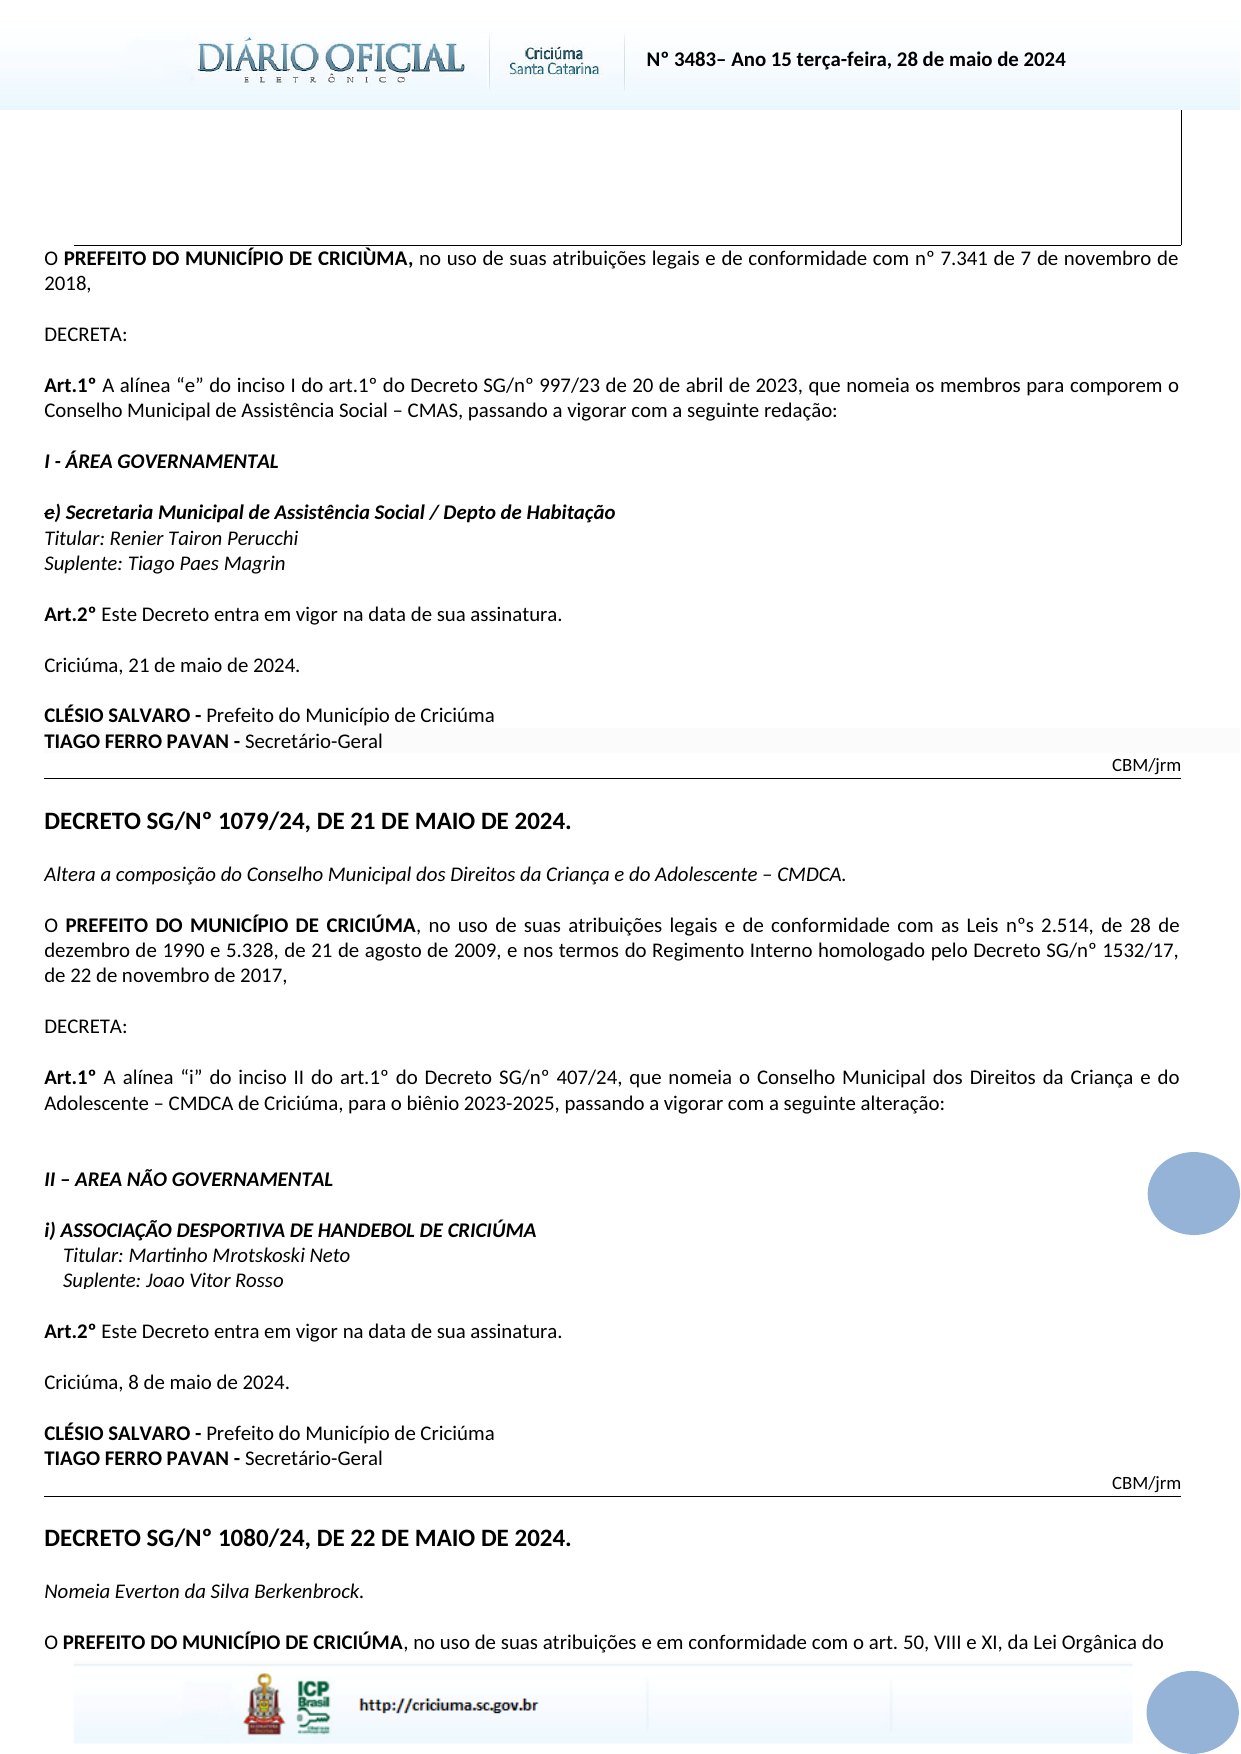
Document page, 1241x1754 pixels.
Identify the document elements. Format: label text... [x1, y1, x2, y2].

text CBM/jrm [44, 753, 1181, 778]
text Art.2º Este Decreto entra em vigor na data de sua assinatura. [44, 1318, 1181, 1344]
text DECRETO SG/Nº 1080/24, DE 22 DE MAIO DE 2024. [44, 1522, 1181, 1553]
text DECRETO SG/Nº 1079/24, DE 21 DE MAIO DE 2024. [44, 805, 1181, 836]
text TIAGO FERRO PAVAN - Secretário-Geral [44, 1446, 1240, 1471]
text Titular: Martinho Mrotskoski Neto [44, 1242, 1181, 1268]
text Art.1º A alínea “e” do inciso I do art.1º do Decreto SG/nº 997/23 de 20 de abril de 2023, que nomeia os membros para comporem o Conselho Municipal de Assistência Social – CMAS, passando a vigorar com a seguinte redação: [44, 372, 1181, 423]
text CBM/jrm [44, 1471, 1181, 1496]
text CLÉSIO SALVARO - Prefeito do Município de Criciúma [44, 1420, 1240, 1446]
text O PREFEITO DO MUNICÍPIO DE CRICIÚMA, no uso de suas atribuições legais e de conformidade com as Leis nºs 2.514, de 28 de dezembro de 1990 e 5.328, de 21 de agosto de 2009, e nos termos do Regimento Interno homologado pelo Decreto SG/nº 1532/17, de 22 de novembro de 2017, [44, 912, 1181, 988]
text Altera a composição do Conselho Municipal dos Direitos da Criança e do Adolescente – CMDCA. [44, 861, 1181, 886]
text Art.1º A alínea “i” do inciso II do art.1º do Decreto SG/nº 407/24, que nomeia o Conselho Municipal dos Direitos da Criança e do Adolescente – CMDCA de Criciúma, para o biênio 2023-2025, passando a vigorar com a seguinte alteração: [44, 1064, 1181, 1115]
text O PREFEITO DO MUNICÍPIO DE CRICIÙMA, no uso de suas atribuições legais e de conformidade com nº 7.341 de 7 de novembro de 2018, [44, 245, 1181, 296]
text DECRETA: [44, 1013, 1181, 1039]
text TIAGO FERRO PAVAN - Secretário-Geral [44, 728, 1240, 753]
text Suplente: Joao Vitor Rosso [44, 1268, 1181, 1293]
text Art.2º Este Decreto entra em vigor na data de sua assinatura. [44, 601, 1181, 626]
text Criciúma, 21 de maio de 2024. [44, 652, 1181, 677]
text CLÉSIO SALVARO - Prefeito do Município de Criciúma [44, 703, 1240, 728]
text Suplente: Tiago Paes Magrin [44, 550, 1181, 576]
text Titular: Renier Tairon Perucchi [44, 525, 1181, 550]
text i) ASSOCIAÇÃO DESPORTIVA DE HANDEBOL DE CRICIÚMA [44, 1217, 1181, 1242]
text e) Secretaria Municipal de Assistência Social / Depto de Habitação [44, 499, 1181, 525]
text Criciúma, 8 de maio de 2024. [44, 1369, 1181, 1395]
text I - ÁREA GOVERNAMENTAL [44, 448, 1181, 474]
text Nomeia Everton da Silva Berkenbrock. [44, 1578, 1167, 1604]
text II – AREA NÃO GOVERNAMENTAL [44, 1166, 1158, 1191]
text DECRETA: [44, 321, 1181, 347]
text O PREFEITO DO MUNICÍPIO DE CRICIÚMA, no uso de suas atribuições e em conformidade com o art. 50, VIII e XI, da Lei Orgânica do [44, 1629, 1167, 1654]
